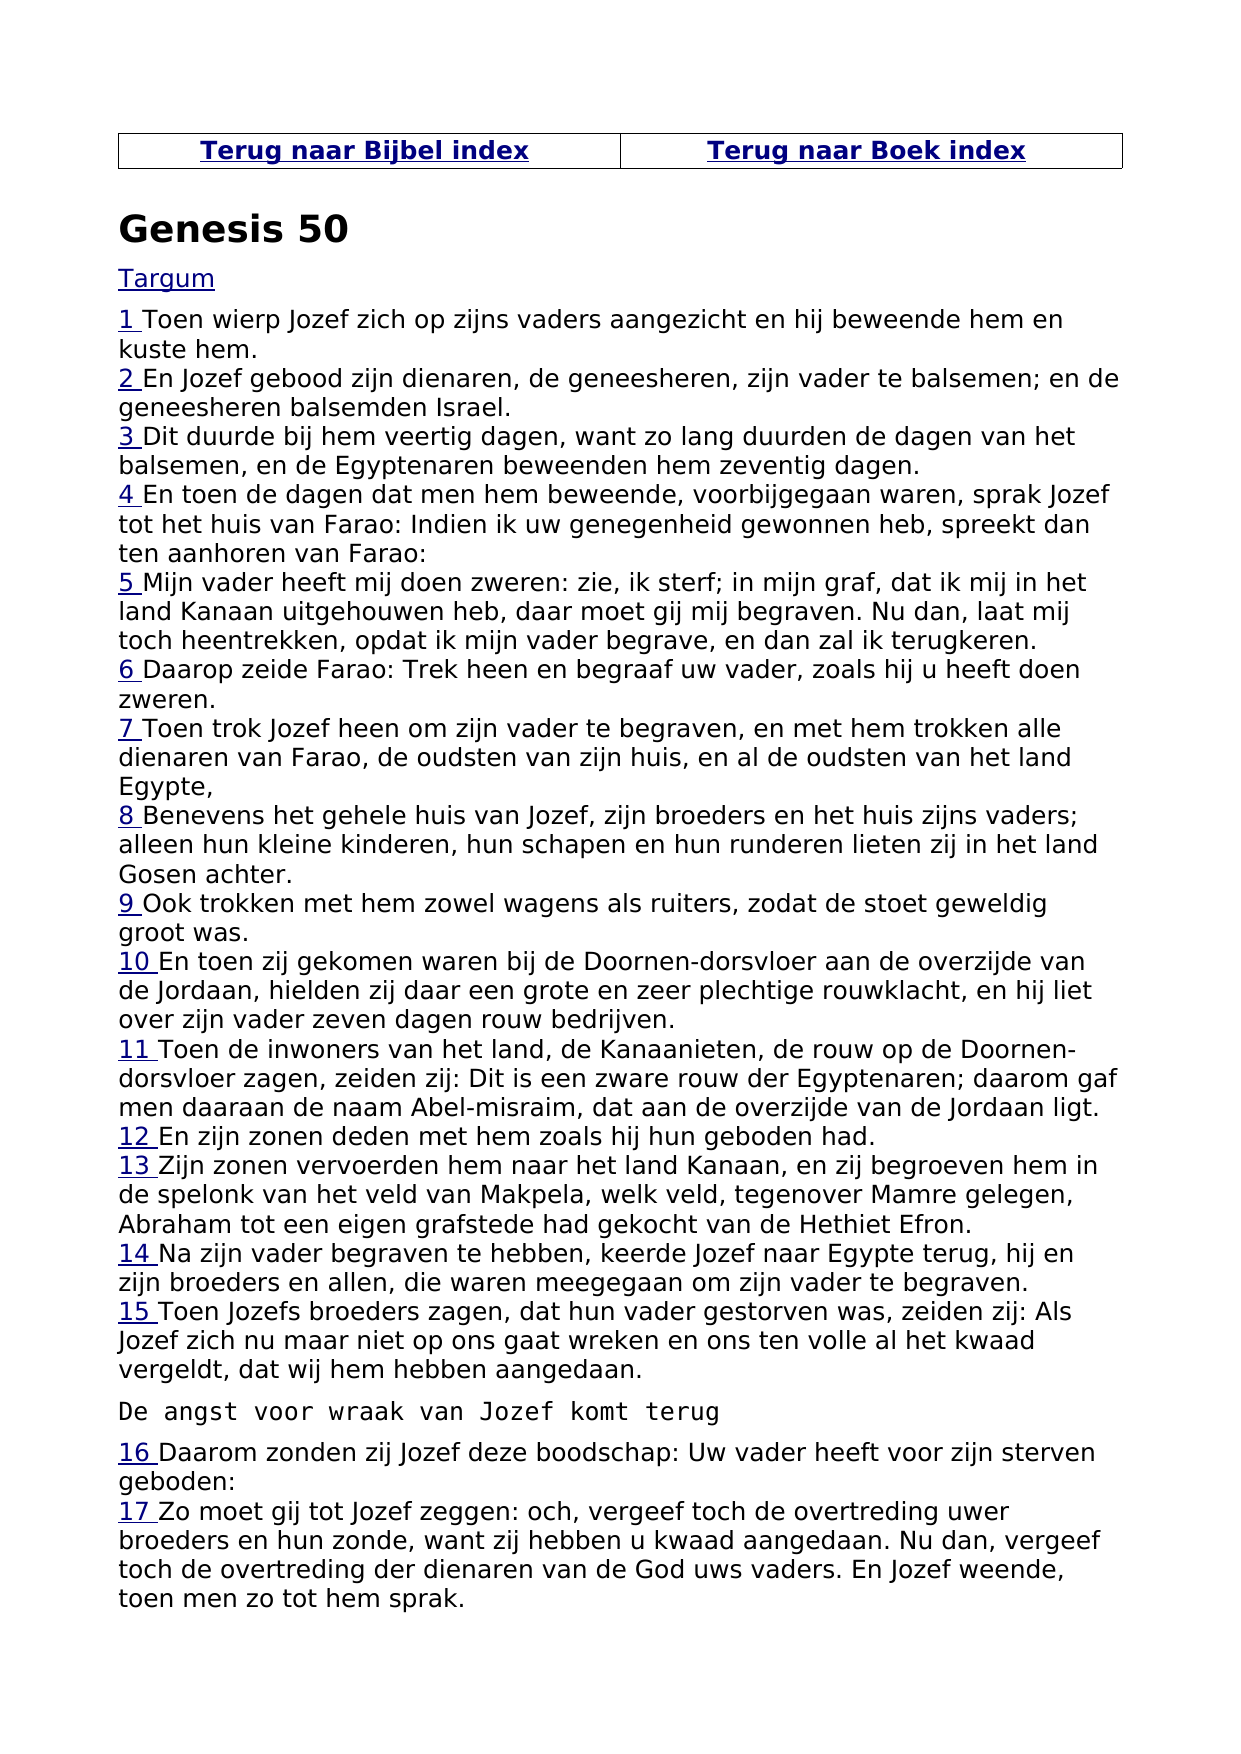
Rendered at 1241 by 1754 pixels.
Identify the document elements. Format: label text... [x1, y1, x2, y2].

table_header Terug naar Bijbel index [119, 134, 620, 168]
text 1 Toen wierp Jozef zich op zijns vaders aangezicht en hij beweende hem en kuste hem. 2 En Jozef gebood zijn dienaren, de geneesheren, zijn vader te balsemen; en de geneesheren balsemden Israel. 3 Dit duurde bij hem veertig dagen, want zo lang duurden de dagen van het balsemen, en de Egyptenaren beweenden hem zeventig dagen. 4 En toen de dagen dat men hem beweende, voorbijgegaan waren, sprak Jozef tot het huis van Farao: Indien ik uw genegenheid gewonnen heb, spreekt dan ten aanhoren van Farao: 5 Mijn vader heeft mij doen zweren: zie, ik sterf; in mijn graf, dat ik mij in het land Kanaan uitgehouwen heb, daar moet gij mij begraven. Nu dan, laat mij toch heentrekken, opdat ik mijn vader begrave, en dan zal ik terugkeren. 6 Daarop zeide Farao: Trek heen en begraaf uw vader, zoals hij u heeft doen zweren. 7 Toen trok Jozef heen om zijn vader te begraven, en met hem trokken alle dienaren van Farao, de oudsten van zijn huis, en al de oudsten van het land Egypte, 8 Benevens het gehele huis van Jozef, zijn broeders en het huis zijns vaders; alleen hun kleine kinderen, hun schapen en hun runderen lieten zij in het land Gosen achter. 9 Ook trokken met hem zowel wagens als ruiters, zodat de stoet geweldig groot was. 10 En toen zij gekomen waren bij de Doornen-dorsvloer aan de overzijde van de Jordaan, hielden zij daar een grote en zeer plechtige rouwklacht, en hij liet over zijn vader zeven dagen rouw bedrijven. 11 Toen de inwoners van het land, de Kanaanieten, de rouw op de Doornen-dorsvloer zagen, zeiden zij: Dit is een zware rouw der Egyptenaren; daarom gaf men daaraan de naam Abel-misraim, dat aan de overzijde van de Jordaan ligt. 12 En zijn zonen deden met hem zoals hij hun geboden had. 13 Zijn zonen vervoerden hem naar het land Kanaan, en zij begroeven hem in de spelonk van het veld van Makpela, welk veld, tegenover Mamre gelegen, Abraham tot een eigen grafstede had gekocht van de Hethiet Efron. 14 Na zijn vader begraven te hebben, keerde Jozef naar Egypte terug, hij en zijn broeders en allen, die waren meegegaan om zijn vader te begraven. 15 Toen Jozefs broeders zagen, dat hun vader gestorven was, zeiden zij: Als Jozef zich nu maar niet op ons gaat wreken en ons ten volle al het kwaad vergeldt, dat wij hem hebben aangedaan. [118, 306, 1122, 1385]
subtitle Genesis 50 [118, 208, 1122, 252]
text 16 Daarom zonden zij Jozef deze boodschap: Uw vader heeft voor zijn sterven geboden: 17 Zo moet gij tot Jozef zeggen: och, vergeef toch de overtreding uwer broeders en hun zonde, want zij hebben u kwaad aangedaan. Nu dan, vergeef toch de overtreding der dienaren van de God uws vaders. En Jozef weende, toen men zo tot hem sprak. [118, 1438, 1122, 1613]
text Targum [118, 264, 1122, 293]
table_header Terug naar Boek index [621, 134, 1122, 168]
text De angst voor wraak van Jozef komt terug [118, 1397, 1122, 1427]
